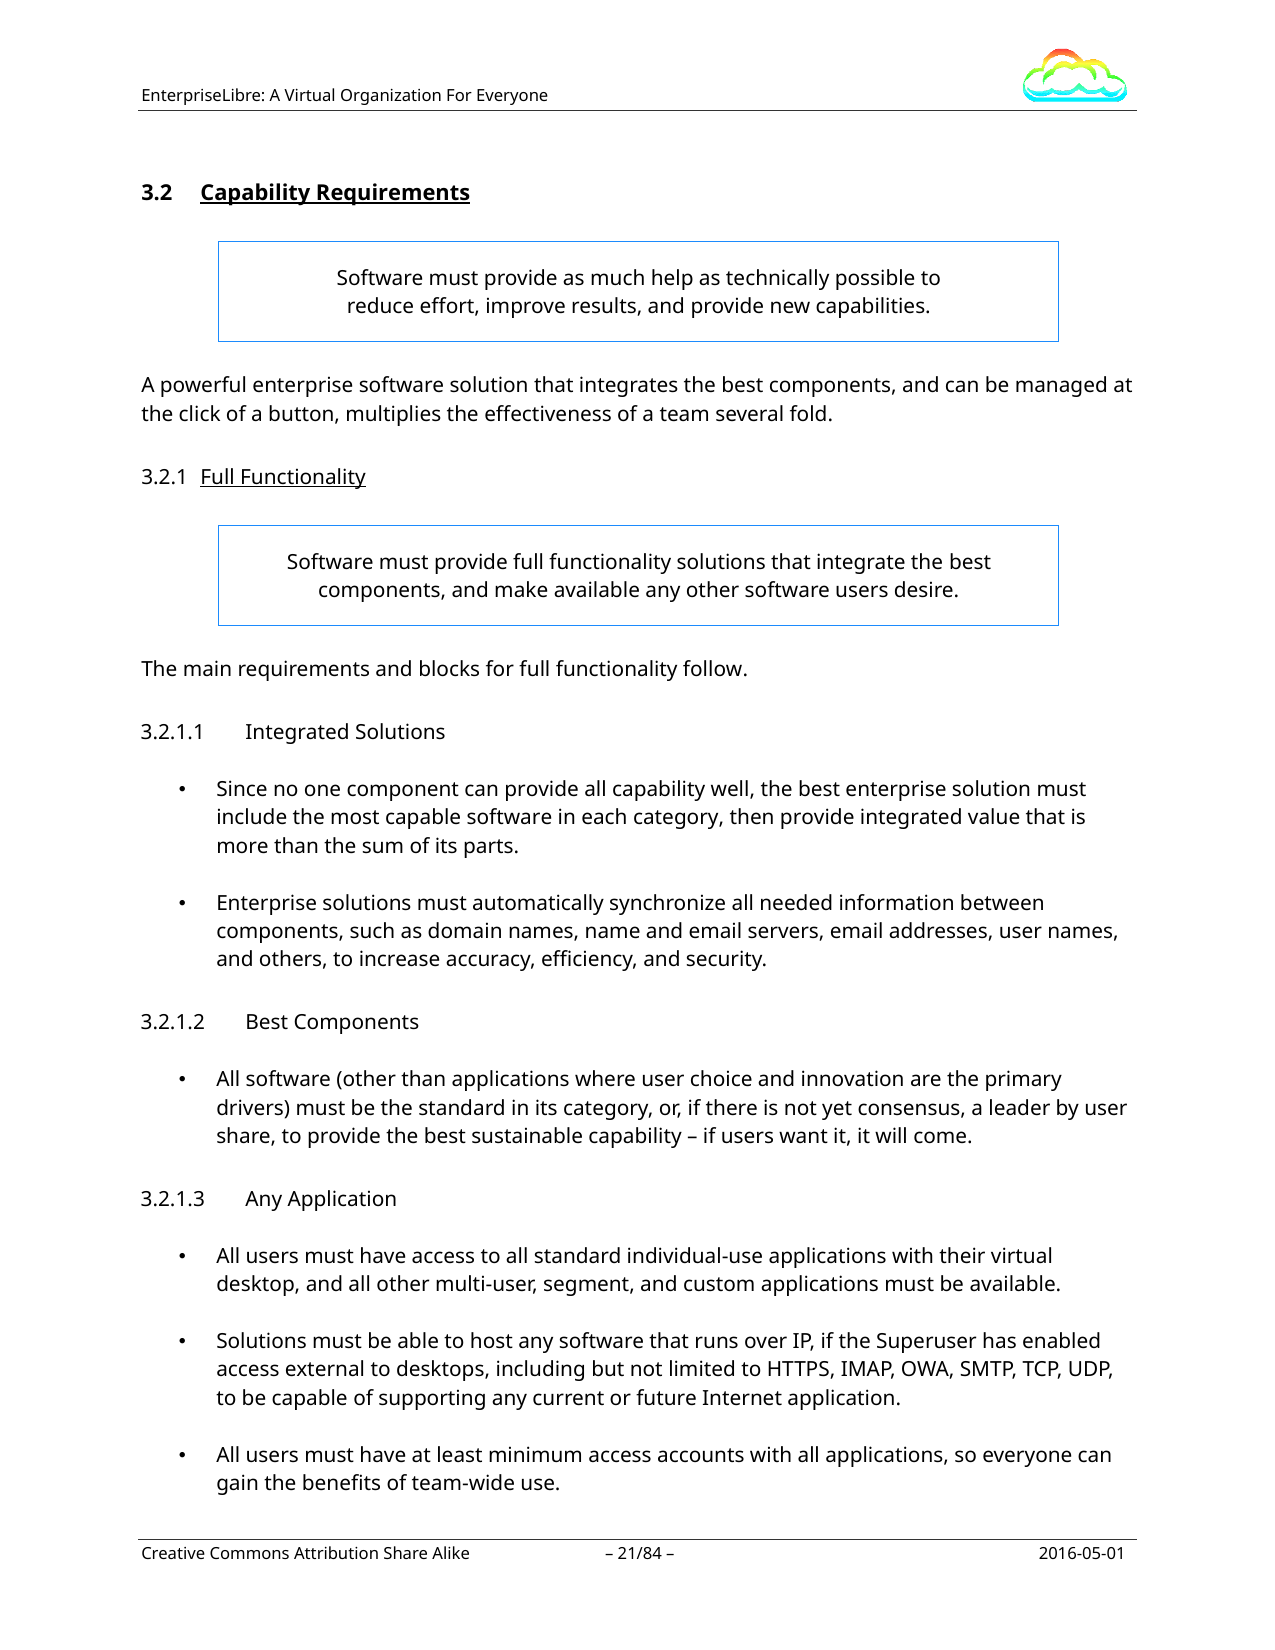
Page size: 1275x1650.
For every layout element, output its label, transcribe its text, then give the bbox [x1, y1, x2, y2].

text The main requirements and blocks for full functionality follow. [141, 654, 1134, 683]
subtitle Integrated Solutions [135, 717, 1134, 745]
list Since no one component can provide all capability well, the best enterprise solution must include the most capable software in each category, then provide integrated value that is more than the sum of its parts. [178, 774, 1134, 859]
text A powerful enterprise software solution that integrates the best components, and can be managed at the click of a button, multiplies the effectiveness of a team several fold. [141, 370, 1134, 427]
picture [1022, 47, 1128, 102]
list All users must have access to all standard individual-use applications with their virtual desktop, and all other multi-user, segment, and custom applications must be available. [178, 1241, 1134, 1298]
subtitle Any Application [135, 1184, 1134, 1212]
table_header Software must provide full functionality solutions that integrate the best components, and make available any other software users desire. [219, 526, 1058, 625]
list Solutions must be able to host any software that runs over IP, if the Superuser has enabled access external to desktops, including but not limited to HTTPS, IMAP, OWA, SMTP, TCP, UDP, to be capable of supporting any current or future Internet application. [178, 1326, 1134, 1411]
subtitle Capability Requirements [141, 177, 1134, 206]
subtitle Full Functionality [141, 462, 1134, 490]
table_header Software must provide as much help as technically possible to reduce effort, improve results, and provide new capabilities. [219, 242, 1058, 341]
list All software (other than applications where user choice and innovation are the primary drivers) must be the standard in its category, or, if there is not yet consensus, a leader by user share, to provide the best sustainable capability – if users want it, it will come. [178, 1064, 1134, 1149]
list All users must have at least minimum access accounts with all applications, so everyone can gain the benefits of team-wide use. [178, 1440, 1134, 1497]
subtitle Best Components [135, 1007, 1134, 1036]
list Enterprise solutions must automatically synchronize all needed information between components, such as domain names, name and email servers, email addresses, user names, and others, to increase accuracy, efficiency, and security. [178, 888, 1134, 973]
